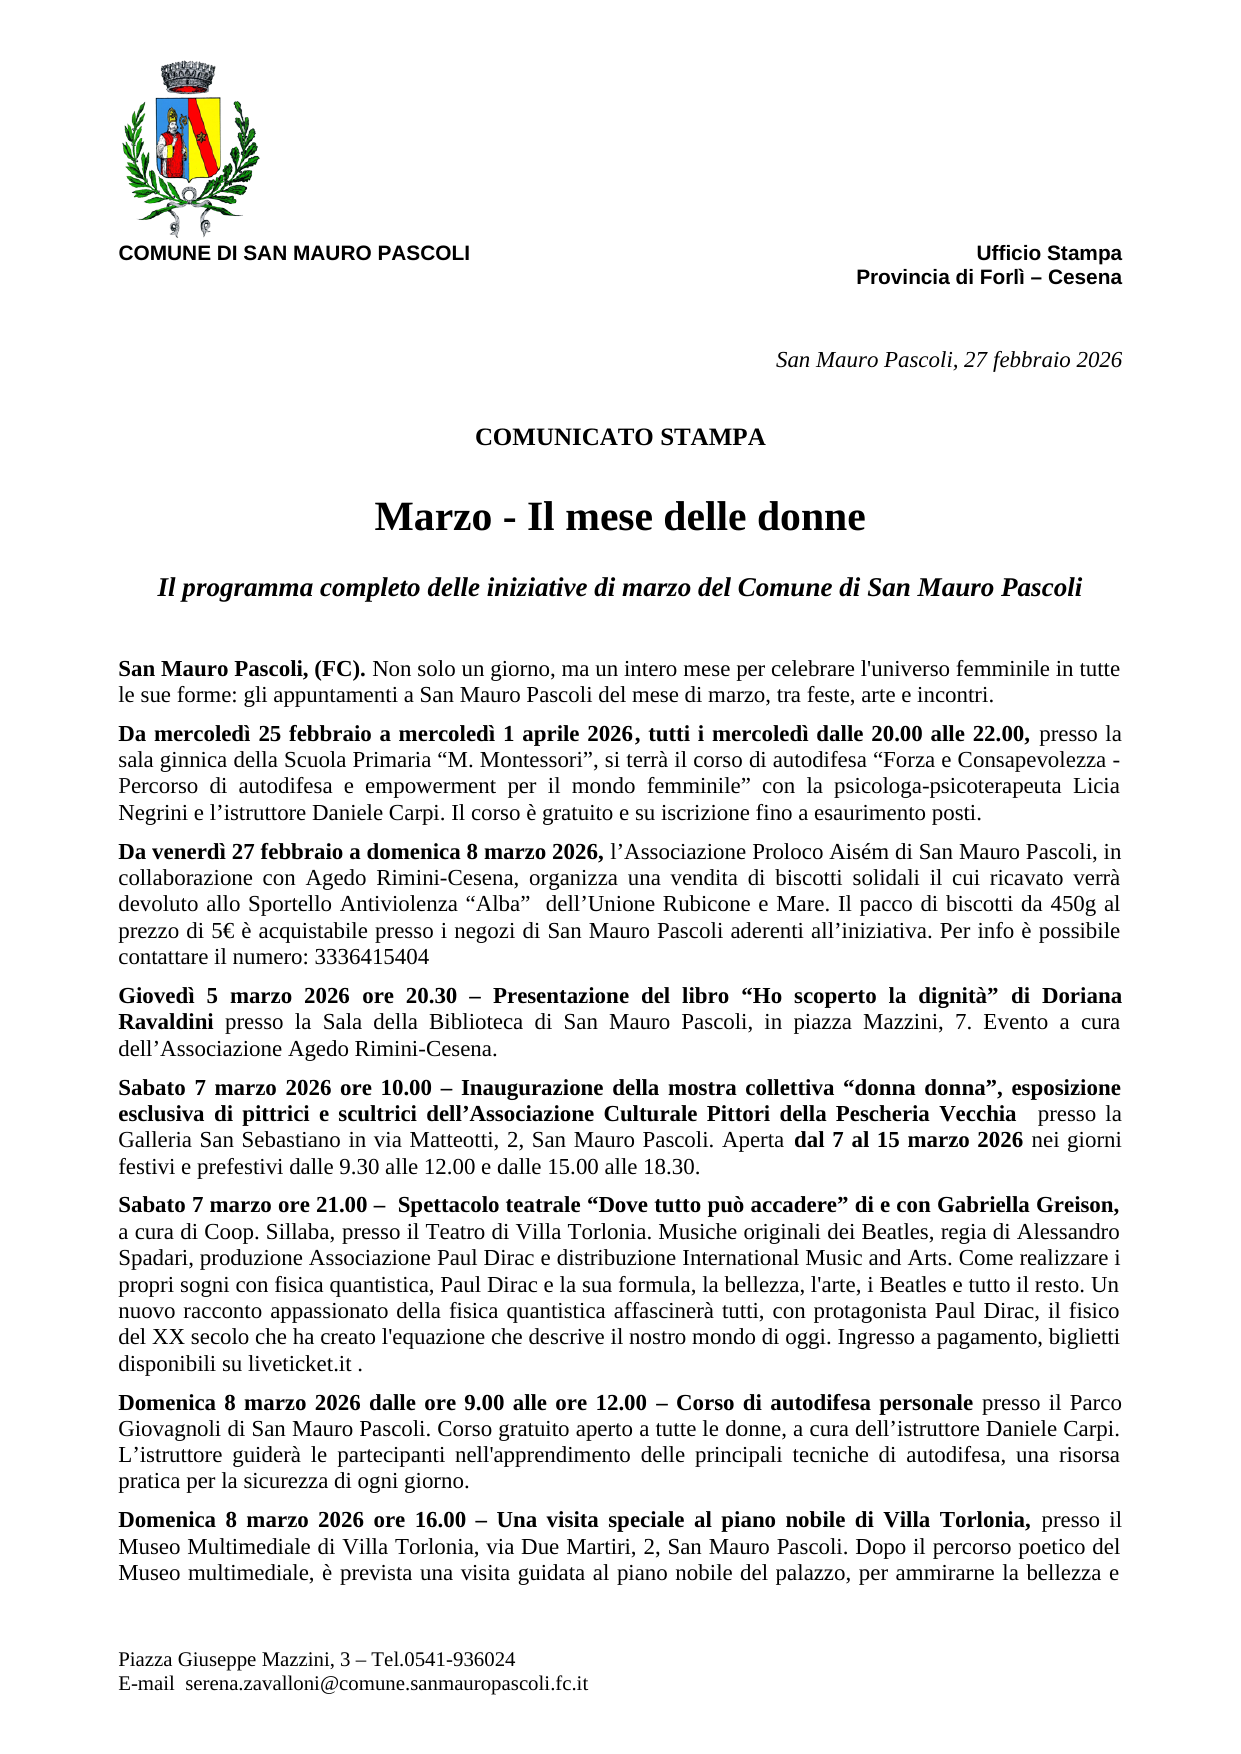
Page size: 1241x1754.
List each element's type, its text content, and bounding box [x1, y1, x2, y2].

text Domenica 8 marzo 2026 dalle ore 9.00 alle ore 12.00 – Corso di autodifesa personale presso il Parco Giovagnoli di San Mauro Pascoli. Corso gratuito aperto a tutte le donne, a cura dell’istruttore Daniele Carpi. L’istruttore guiderà le partecipanti nell'apprendimento delle principali tecniche di autodifesa, una risorsa pratica per la sicurezza di ogni giorno. [118, 1388, 1122, 1494]
text Sabato 7 marzo 2026 ore 10.00 – Inaugurazione della mostra collettiva “donna donna”, esposizione esclusiva di pittrici e scultrici dell’Associazione Culturale Pittori della Pescheria Vecchia presso la Galleria San Sebastiano in via Matteotti, 2, San Mauro Pascoli. Aperta dal 7 al 15 marzo 2026 nei giorni festivi e prefestivi dalle 9.30 alle 12.00 e dalle 15.00 alle 18.30. [118, 1074, 1122, 1179]
text San Mauro Pascoli, 27 febbraio 2026 [118, 346, 1122, 373]
text Giovedì 5 marzo 2026 ore 20.30 – Presentazione del libro “Ho scoperto la dignità” di Doriana Ravaldini presso la Sala della Biblioteca di San Mauro Pascoli, in piazza Mazzini, 7. Evento a cura dell’Associazione Agedo Rimini-Cesena. [118, 982, 1122, 1061]
text Da mercoledì 25 febbraio a mercoledì 1 aprile 2026, tutti i mercoledì dalle 20.00 alle 22.00, presso la sala ginnica della Scuola Primaria “M. Montessori”, si terrà il corso di autodifesa “Forza e Consapevolezza - Percorso di autodifesa e empowerment per il mondo femminile” con la psicologa-psicoterapeuta Licia Negrini e l’istruttore Daniele Carpi. Il corso è gratuito e su iscrizione fino a esaurimento posti. [118, 720, 1122, 825]
text San Mauro Pascoli, (FC). Non solo un giorno, ma un intero mese per celebrare l'universo femminile in tutte le sue forme: gli appuntamenti a San Mauro Pascoli del mese di marzo, tra feste, arte e incontri. [118, 655, 1122, 707]
text Marzo - Il mese delle donne [118, 492, 1122, 540]
text Sabato 7 marzo ore 21.00 – Spettacolo teatrale “Dove tutto può accadere” di e con Gabriella Greison, a cura di Coop. Sillaba, presso il Teatro di Villa Torlonia. Musiche originali dei Beatles, regia di Alessandro Spadari, produzione Associazione Paul Dirac e distribuzione International Music and Arts. Come realizzare i propri sogni con fisica quantistica, Paul Dirac e la sua formula, la bellezza, l'arte, i Beatles e tutto il resto. Un nuovo racconto appassionato della fisica quantistica affascinerà tutti, con protagonista Paul Dirac, il fisico del XX secolo che ha creato l'equazione che descrive il nostro mondo di oggi. Ingresso a pagamento, biglietti disponibili su liveticket.it . [118, 1192, 1122, 1376]
picture [119, 59, 262, 240]
text Da venerdì 27 febbraio a domenica 8 marzo 2026, l’Associazione Proloco Aisém di San Mauro Pascoli, in collaborazione con Agedo Rimini-Cesena, organizza una vendita di biscotti solidali il cui ricavato verrà devoluto allo Sportello Antiviolenza “Alba” dell’Unione Rubicone e Mare. Il pacco di biscotti da 450g al prezzo di 5€ è acquistabile presso i negozi di San Mauro Pascoli aderenti all’iniziativa. Per info è possibile contattare il numero: 3336415404 [118, 838, 1122, 969]
text Il programma completo delle iniziative di marzo del Comune di San Mauro Pascoli [118, 571, 1122, 602]
text Domenica 8 marzo 2026 ore 16.00 – Una visita speciale al piano nobile di Villa Torlonia, presso il Museo Multimediale di Villa Torlonia, via Due Martiri, 2, San Mauro Pascoli. Dopo il percorso poetico del Museo multimediale, è prevista una visita guidata al piano nobile del palazzo, per ammirarne la bellezza e [118, 1506, 1122, 1586]
subtitle COMUNICATO STAMPA [118, 422, 1122, 451]
